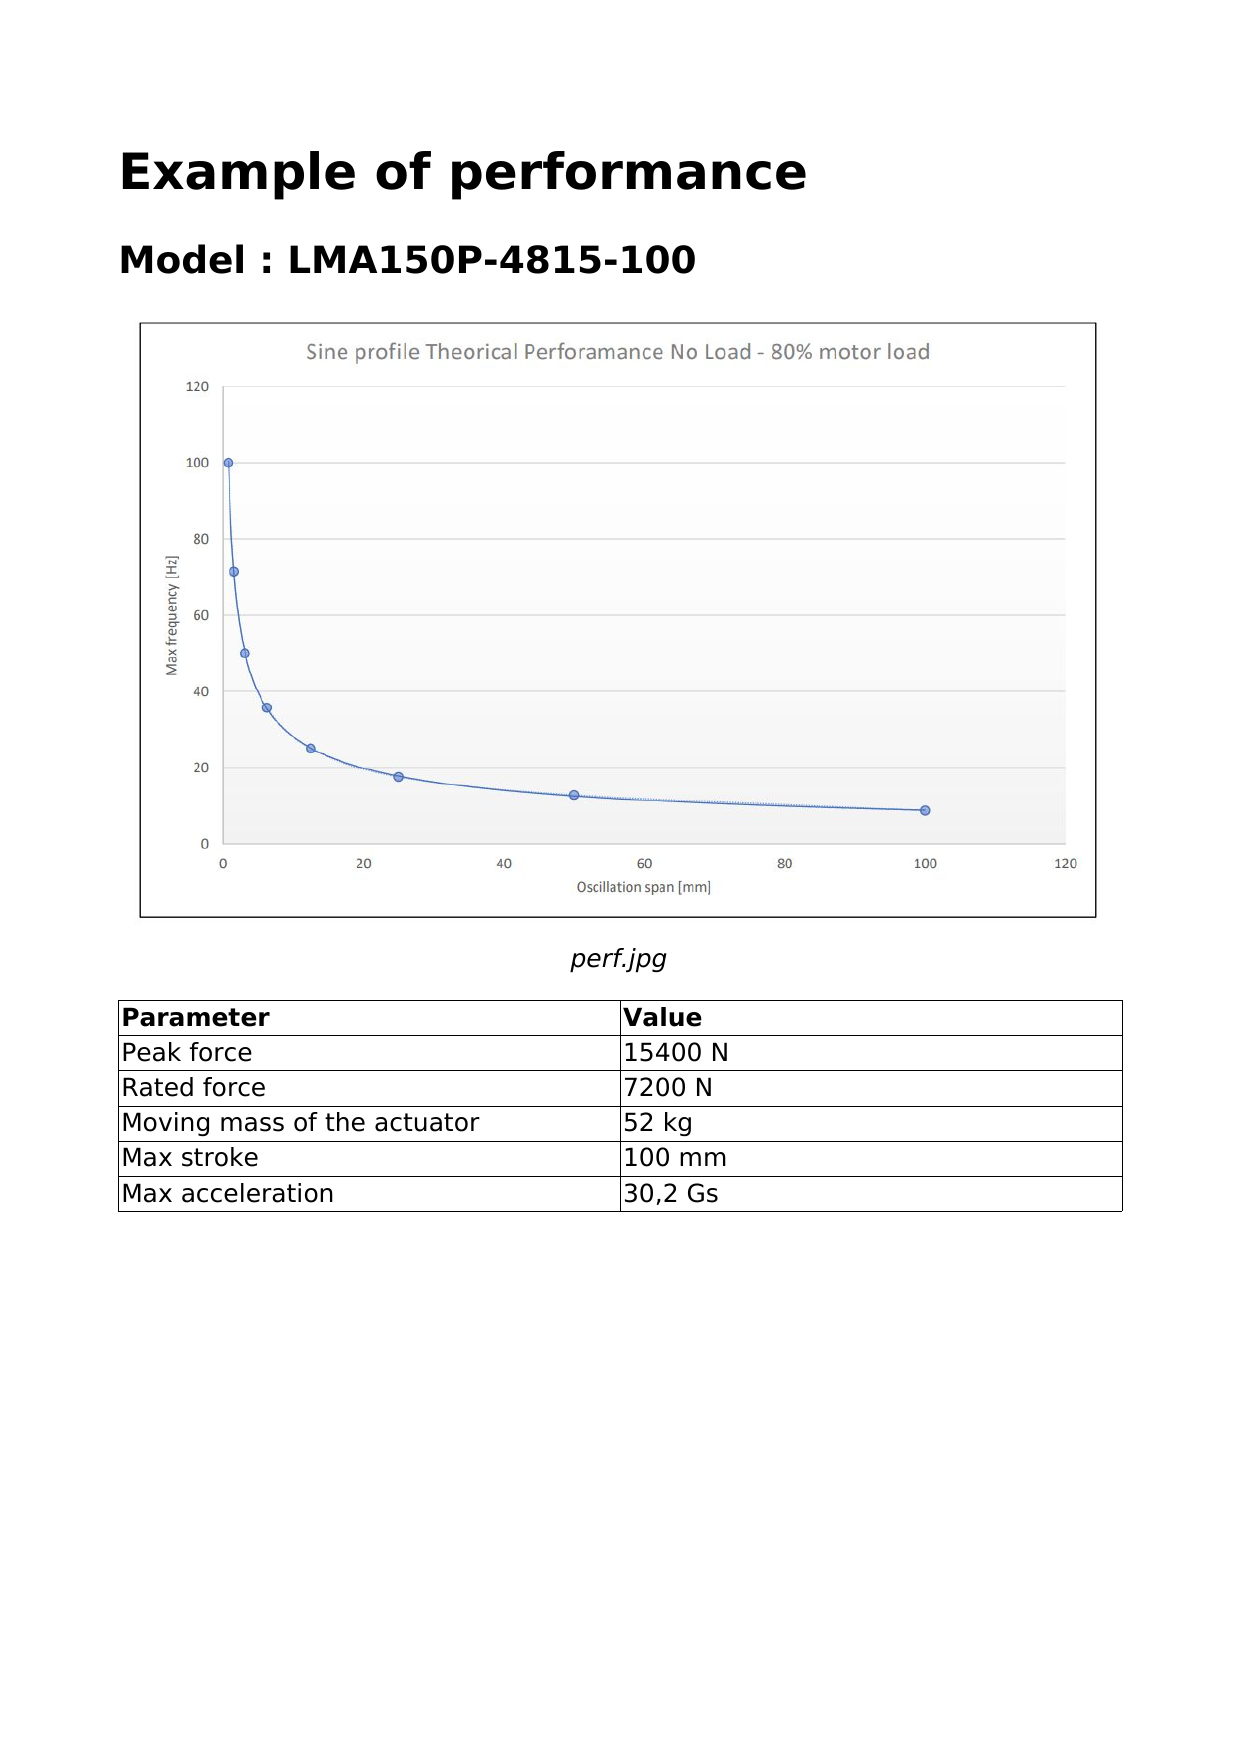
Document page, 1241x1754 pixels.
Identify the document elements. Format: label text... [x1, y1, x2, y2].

table_cell Rated force [119, 1071, 620, 1106]
table_cell 52 kg [621, 1107, 1122, 1141]
subtitle Example of performance [118, 143, 1122, 201]
picture [118, 307, 1123, 944]
table_cell 30,2 Gs [621, 1177, 1122, 1211]
subtitle Model : LMA150P-4815-100 [118, 239, 1122, 282]
text perf.jpg [118, 944, 1122, 973]
table_cell Max acceleration [119, 1177, 620, 1211]
table_cell 7200 N [621, 1071, 1122, 1106]
table_cell Max stroke [119, 1142, 620, 1176]
table_cell Moving mass of the actuator [119, 1107, 620, 1141]
table_header Value [621, 1001, 1122, 1035]
table_cell Peak force [119, 1036, 620, 1070]
table_cell 100 mm [621, 1142, 1122, 1176]
table_cell 15400 N [621, 1036, 1122, 1070]
table_header Parameter [119, 1001, 620, 1035]
